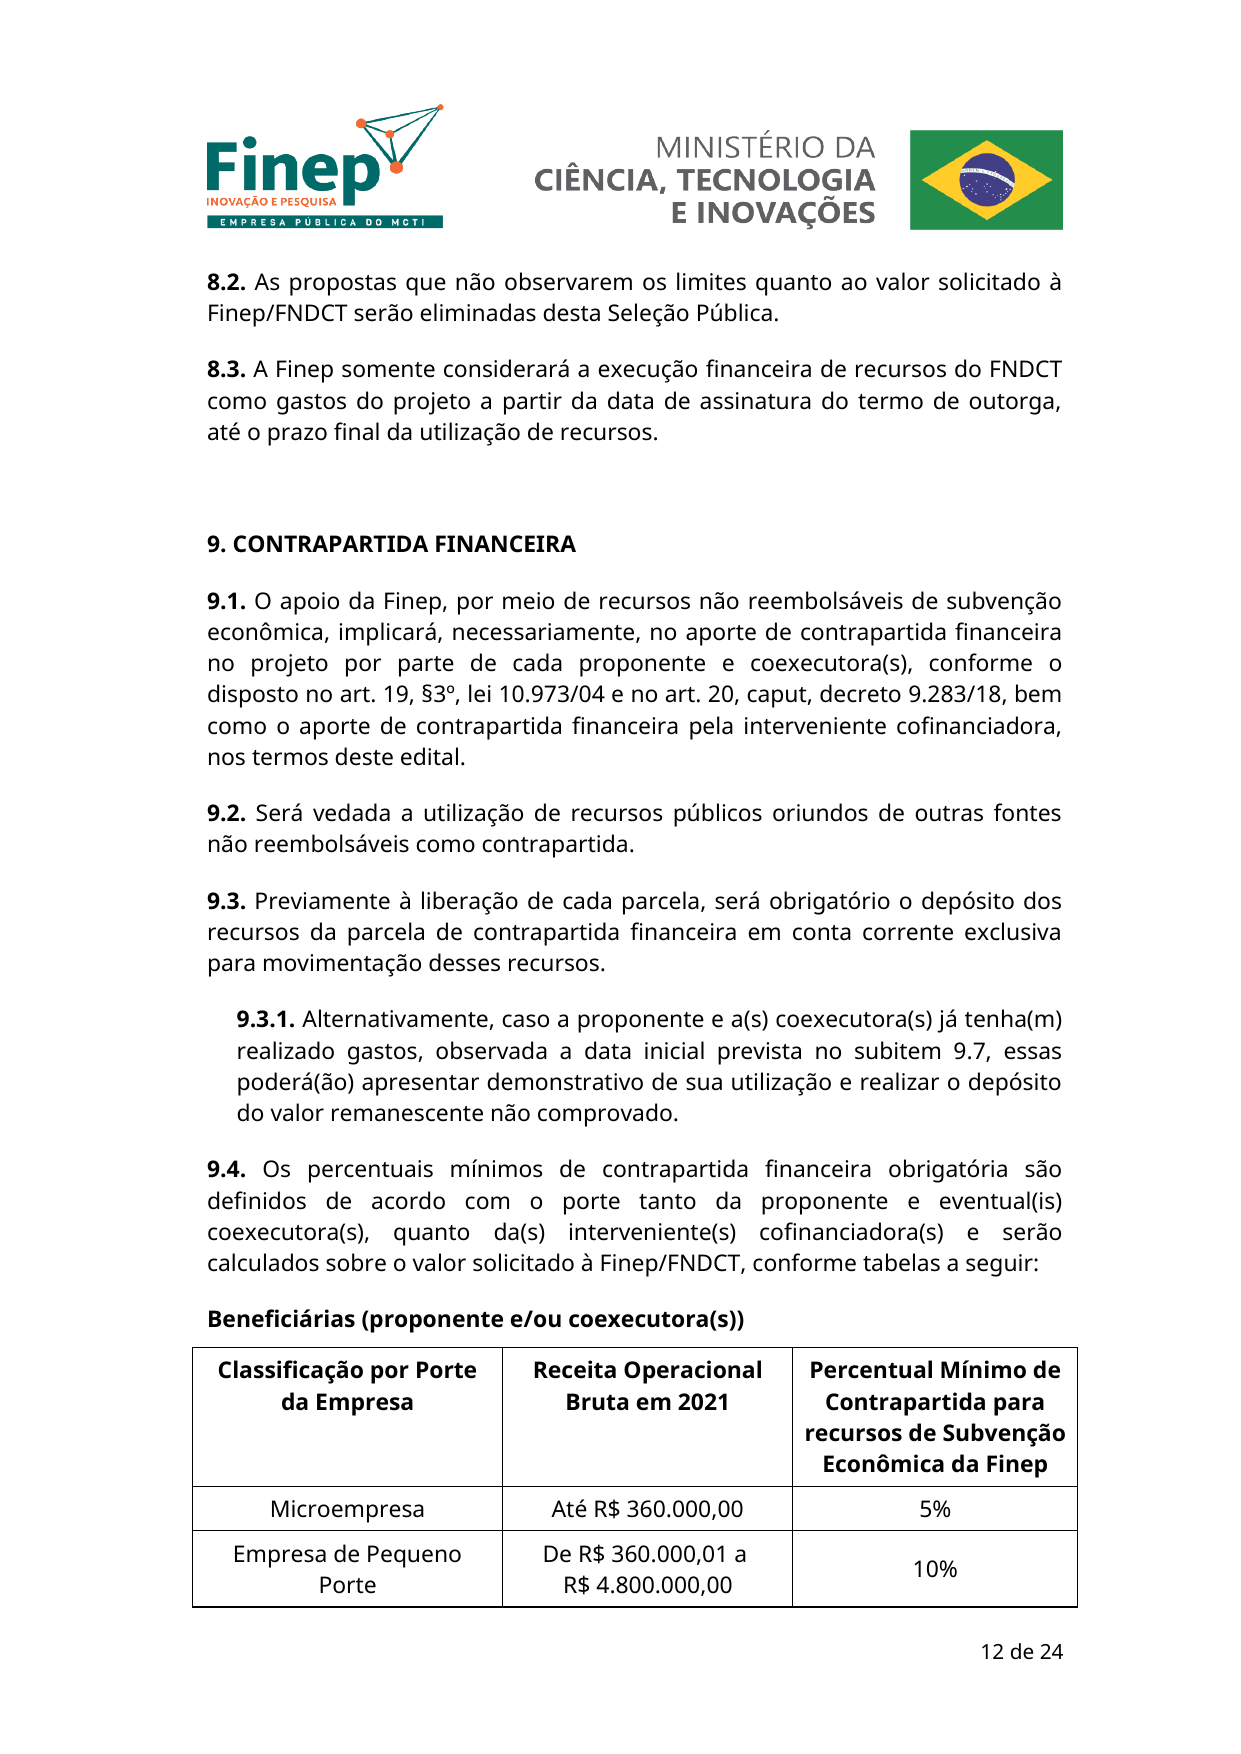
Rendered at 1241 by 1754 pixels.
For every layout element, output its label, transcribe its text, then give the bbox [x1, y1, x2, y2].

table_cell Microempresa [193, 1487, 502, 1530]
text 8.2. As propostas que não observarem os limites quanto ao valor solicitado à Finep/FNDCT serão eliminadas desta Seleção Pública. [207, 266, 1063, 328]
text 9.3.1. Alternativamente, caso a proponente e a(s) coexecutora(s) já tenha(m) realizado gastos, observada a data inicial prevista no subitem 9.7, essas poderá(ão) apresentar demonstrativo de sua utilização e realizar o depósito do valor remanescente não comprovado. [236, 1003, 1063, 1128]
text 9.4. Os percentuais mínimos de contrapartida financeira obrigatória são definidos de acordo com o porte tanto da proponente e eventual(is) coexecutora(s), quanto da(s) interveniente(s) cofinanciadora(s) e serão calculados sobre o valor solicitado à Finep/FNDCT, conforme tabelas a seguir: [207, 1153, 1063, 1278]
text 9.3. Previamente à liberação de cada parcela, será obrigatório o depósito dos recursos da parcela de contrapartida financeira em conta corrente exclusiva para movimentação desses recursos. [207, 884, 1063, 978]
text 9.2. Será vedada a utilização de recursos públicos oriundos de outras fontes não reembolsáveis como contrapartida. [207, 797, 1063, 859]
table_cell 5% [793, 1487, 1077, 1530]
text Beneficiárias (proponente e/ou coexecutora(s)) [207, 1303, 1063, 1334]
table_cell Até R$ 360.000,00 [503, 1487, 792, 1530]
table_cell De R$ 360.000,01 a R$ 4.800.000,00 [503, 1531, 792, 1606]
table_header Percentual Mínimo de Contrapartida para recursos de Subvenção Econômica da Finep [793, 1348, 1077, 1486]
text 9. CONTRAPARTIDA FINANCEIRA [207, 528, 1063, 559]
table_cell 10% [793, 1531, 1077, 1606]
text 9.1. O apoio da Finep, por meio de recursos não reembolsáveis de subvenção econômica, implicará, necessariamente, no aporte de contrapartida financeira no projeto por parte de cada proponente e coexecutora(s), conforme o disposto no art. 19, §3º, lei 10.973/04 e no art. 20, caput, decreto 9.283/18, bem como o aporte de contrapartida financeira pela interveniente cofinanciadora, nos termos deste edital. [207, 584, 1063, 772]
table_cell Empresa de Pequeno Porte [193, 1531, 502, 1606]
table_header Receita Operacional Bruta em 2021 [503, 1348, 792, 1486]
table_header Classificação por Porte da Empresa [193, 1348, 502, 1486]
text 8.3. A Finep somente considerará a execução financeira de recursos do FNDCT como gastos do projeto a partir da data de assinatura do termo de outorga, até o prazo final da utilização de recursos. [207, 353, 1063, 447]
